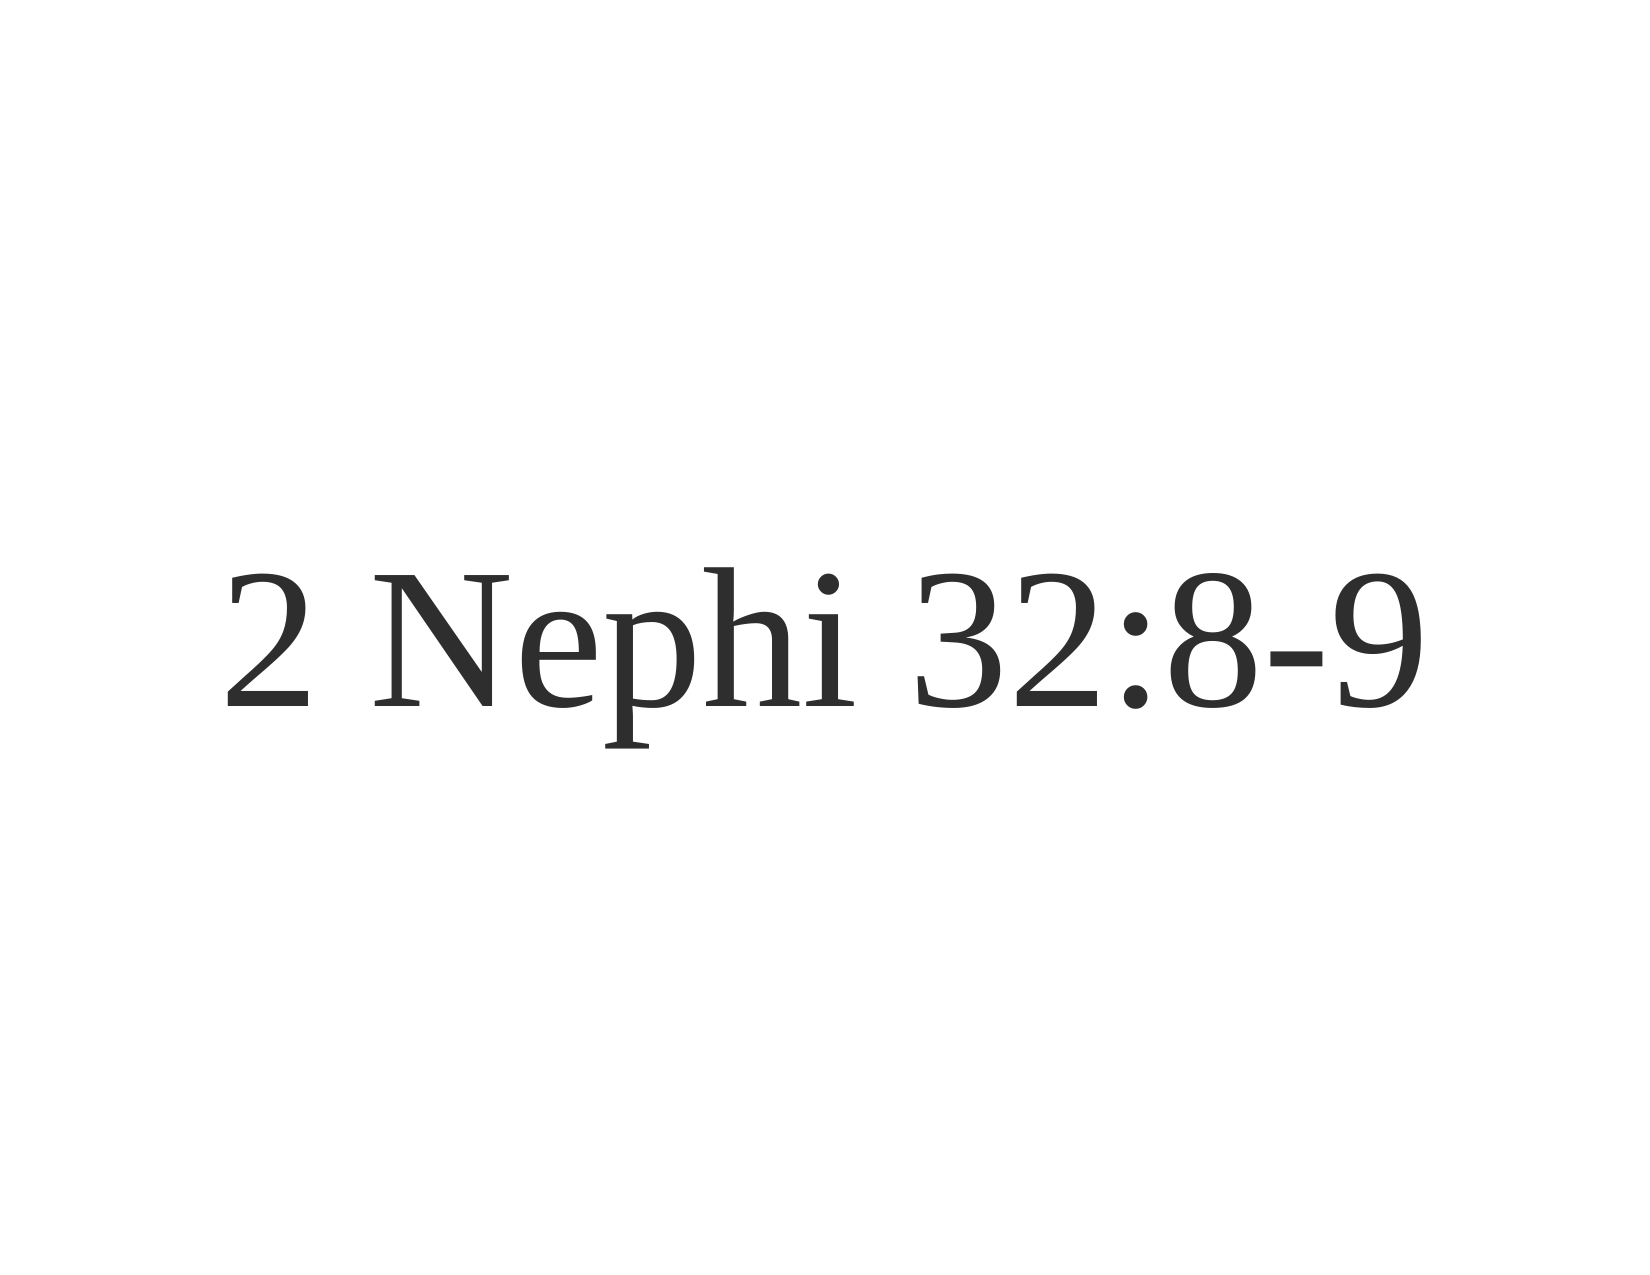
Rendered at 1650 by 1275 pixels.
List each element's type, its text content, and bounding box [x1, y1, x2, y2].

text 2 Nephi 32:8-9 [60, 520, 1590, 750]
